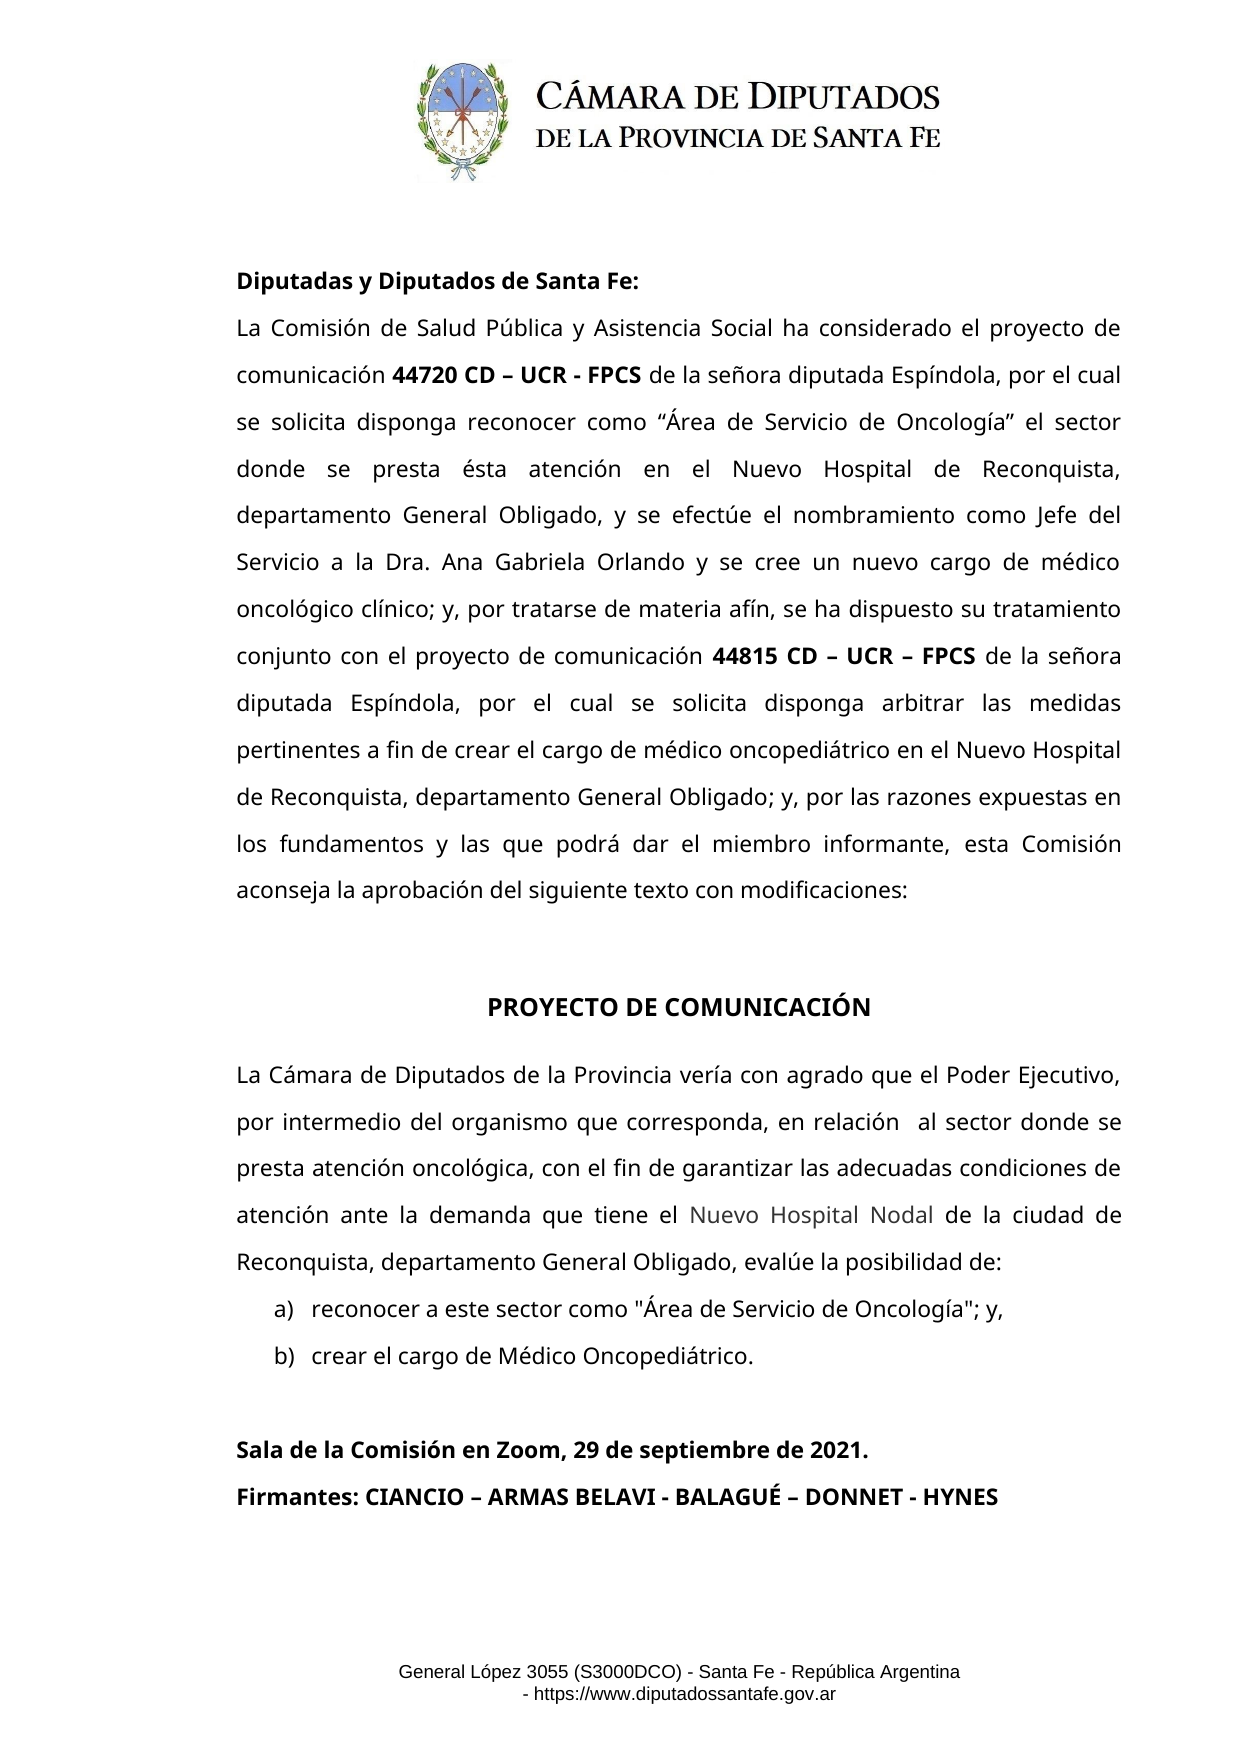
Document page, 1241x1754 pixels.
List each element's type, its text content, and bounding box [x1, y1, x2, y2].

text Diputadas y Diputados de Santa Fe: [236, 265, 1122, 296]
text Sala de la Comisión en Zoom, 29 de septiembre de 2021. [236, 1433, 1122, 1465]
list crear el cargo de Médico Oncopediátrico. [274, 1340, 1122, 1371]
text PROYECTO DE COMUNICACIÓN [236, 990, 1122, 1024]
text La Cámara de Diputados de la Provincia vería con agrado que el Poder Ejecutivo, por intermedio del organismo que corresponda, en relación al sector donde se presta atención oncológica, con el fin de garantizar las adecuadas condiciones de atención ante la demanda que tiene el Nuevo Hospital Nodal de la ciudad de Reconquista, departamento General Obligado, evalúe la posibilidad de: [236, 1058, 1122, 1277]
text Firmantes: CIANCIO – ARMAS BELAVI - BALAGUÉ – DONNET - HYNES [236, 1480, 1122, 1512]
list reconocer a este sector como "Área de Servicio de Oncología"; y, [274, 1293, 1122, 1324]
picture [413, 59, 945, 183]
text La Comisión de Salud Pública y Asistencia Social ha considerado el proyecto de comunicación 44720 CD – UCR - FPCS de la señora diputada Espíndola, por el cual se solicita disponga reconocer como “Área de Servicio de Oncología” el sector donde se presta ésta atención en el Nuevo Hospital de Reconquista, departamento General Obligado, y se efectúe el nombramiento como Jefe del Servicio a la Dra. Ana Gabriela Orlando y se cree un nuevo cargo de médico oncológico clínico; y, por tratarse de materia afín, se ha dispuesto su tratamiento conjunto con el proyecto de comunicación 44815 CD – UCR – FPCS de la señora diputada Espíndola, por el cual se solicita disponga arbitrar las medidas pertinentes a fin de crear el cargo de médico oncopediátrico en el Nuevo Hospital de Reconquista, departamento General Obligado; y, por las razones expuestas en los fundamentos y las que podrá dar el miembro informante, esta Comisión aconseja la aprobación del siguiente texto con modificaciones: [236, 312, 1122, 906]
